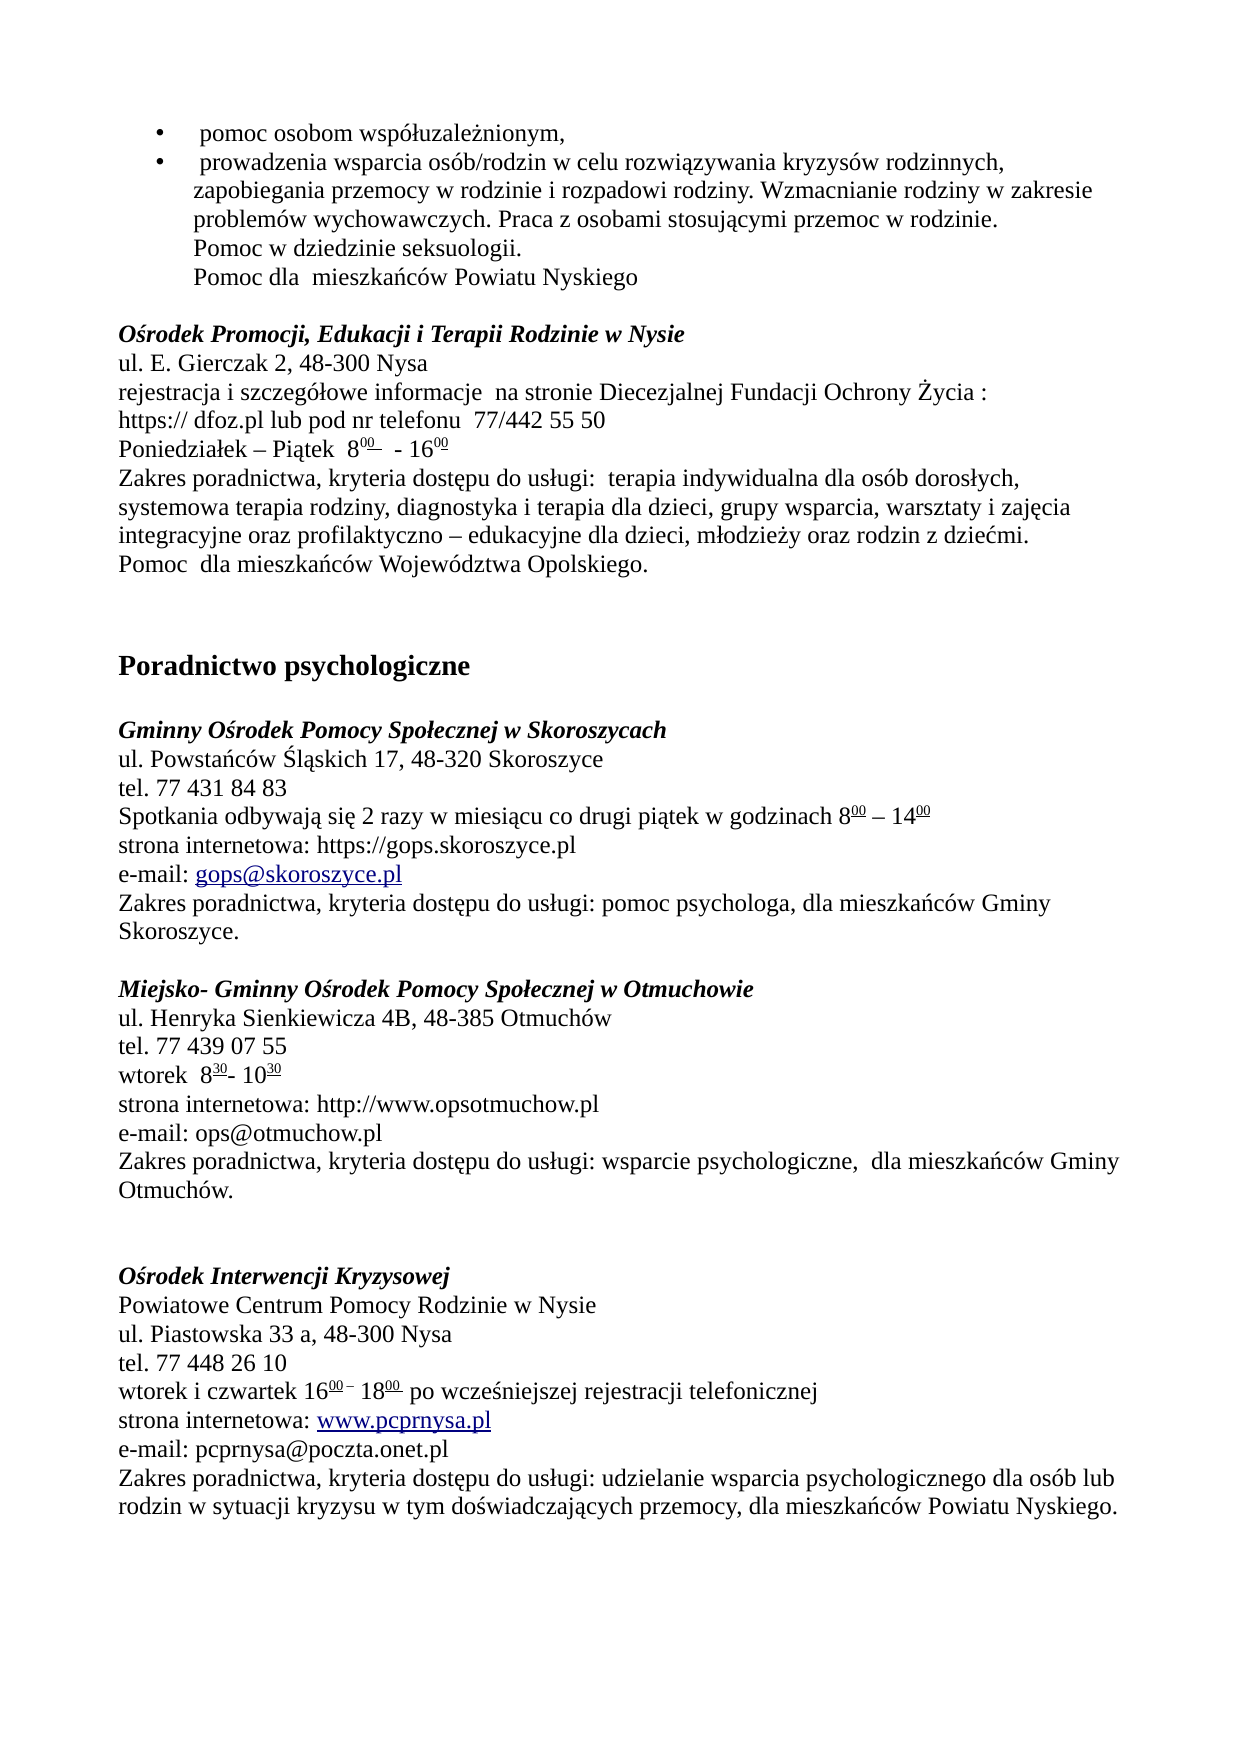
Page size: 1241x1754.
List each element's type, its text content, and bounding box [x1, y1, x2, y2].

text tel. 77 448 26 10 [118, 1348, 1122, 1376]
text ul. Henryka Sienkiewicza 4B, 48-385 Otmuchów [118, 1003, 1122, 1031]
list Pomoc w dziedzinie seksuologii. [156, 233, 1122, 262]
text Spotkania odbywają się 2 razy w miesiącu co drugi piątek w godzinach 800 – 1400 [118, 801, 1122, 830]
text rejestracja i szczegółowe informacje na stronie Diecezjalnej Fundacji Ochrony Życia : https:// dfoz.pl lub pod nr telefonu 77/442 55 50 [118, 377, 1122, 434]
list Pomoc dla mieszkańców Powiatu Nyskiego [156, 262, 1122, 291]
text e-mail: ops@otmuchow.pl [118, 1118, 1122, 1146]
text Miejsko- Gminny Ośrodek Pomocy Społecznej w Otmuchowie [118, 974, 1122, 1003]
text ul. Powstańców Śląskich 17, 48-320 Skoroszyce [118, 744, 1122, 773]
list prowadzenia wsparcia osób/rodzin w celu rozwiązywania kryzysów rodzinnych, zapobiegania przemocy w rodzinie i rozpadowi rodziny. Wzmacnianie rodziny w zakresie problemów wychowawczych. Praca z osobami stosującymi przemoc w rodzinie. [156, 147, 1122, 233]
text Poniedziałek – Piątek 800 - 1600 [118, 434, 1122, 463]
text Ośrodek Promocji, Edukacji i Terapii Rodzinie w Nysie [118, 319, 1122, 348]
text Zakres poradnictwa, kryteria dostępu do usługi: wsparcie psychologiczne, dla mieszkańców Gminy Otmuchów. [118, 1146, 1122, 1204]
text e-mail: pcprnysa@poczta.onet.pl [118, 1434, 1122, 1463]
text wtorek 830- 1030 [118, 1060, 1122, 1089]
text Zakres poradnictwa, kryteria dostępu do usługi: terapia indywidualna dla osób dorosłych, systemowa terapia rodziny, diagnostyka i terapia dla dzieci, grupy wsparcia, warsztaty i zajęcia integracyjne oraz profilaktyczno – edukacyjne dla dzieci, młodzieży oraz rodzin z dziećmi. [118, 463, 1122, 549]
list pomoc osobom współuzależnionym, [156, 118, 1122, 147]
text Poradnictwo psychologiczne [118, 648, 1122, 682]
text Gminny Ośrodek Pomocy Społecznej w Skoroszycach [118, 715, 1122, 744]
text wtorek i czwartek 1600 – 1800 po wcześniejszej rejestracji telefonicznej [118, 1376, 1122, 1405]
text Pomoc dla mieszkańców Województwa Opolskiego. [118, 549, 1122, 578]
text Ośrodek Interwencji Kryzysowej [118, 1261, 1122, 1290]
text strona internetowa: www.pcprnysa.pl [118, 1405, 1122, 1434]
text strona internetowa: http://www.opsotmuchow.pl [118, 1089, 1122, 1118]
text Zakres poradnictwa, kryteria dostępu do usługi: udzielanie wsparcia psychologicznego dla osób lub rodzin w sytuacji kryzysu w tym doświadczających przemocy, dla mieszkańców Powiatu Nyskiego. [118, 1463, 1122, 1520]
text Powiatowe Centrum Pomocy Rodzinie w Nysie [118, 1290, 1122, 1319]
text strona internetowa: https://gops.skoroszyce.pl [118, 830, 1122, 859]
text Zakres poradnictwa, kryteria dostępu do usługi: pomoc psychologa, dla mieszkańców Gminy Skoroszyce. [118, 888, 1122, 945]
text tel. 77 431 84 83 [118, 773, 1122, 801]
text ul. E. Gierczak 2, 48-300 Nysa [118, 348, 1122, 377]
text ul. Piastowska 33 a, 48-300 Nysa [118, 1319, 1122, 1348]
text e-mail: gops@skoroszyce.pl [118, 859, 1122, 888]
text tel. 77 439 07 55 [118, 1031, 1122, 1060]
